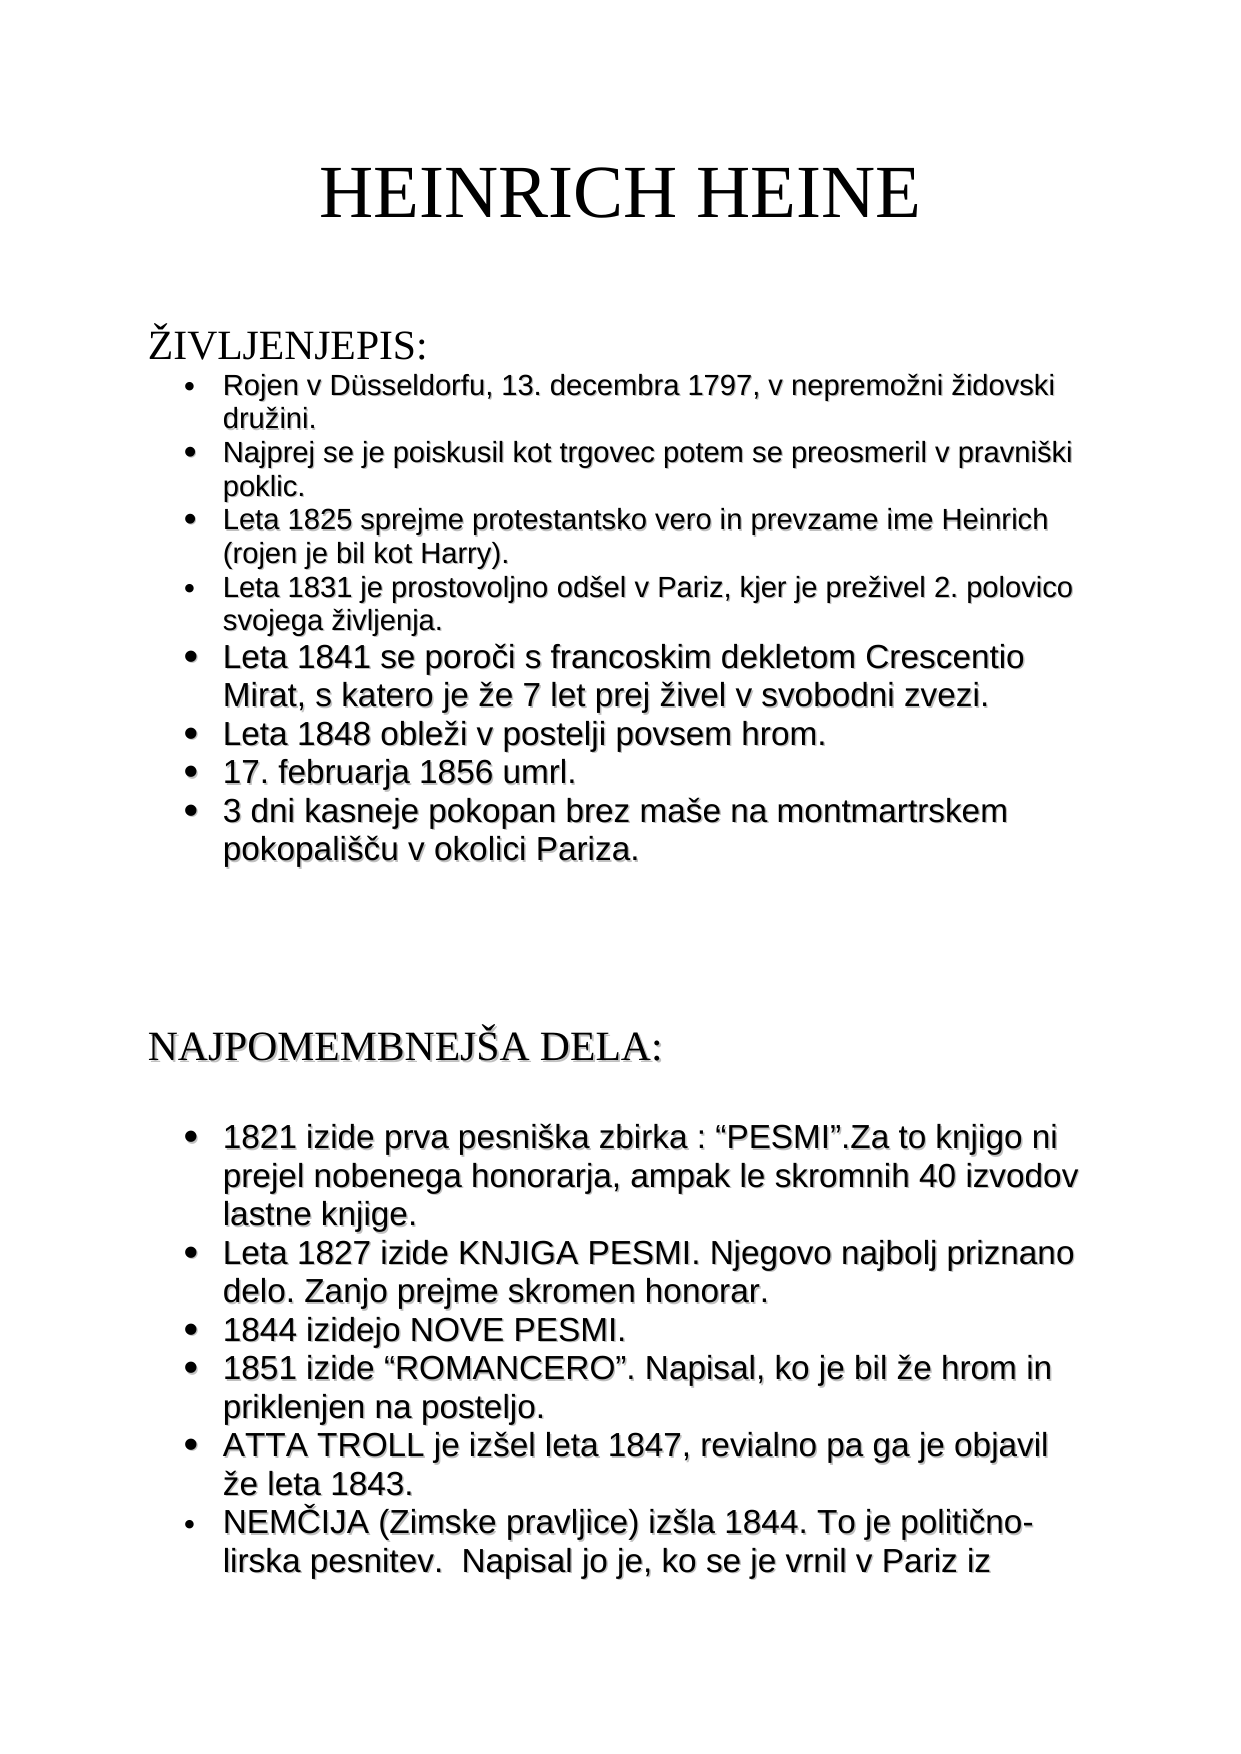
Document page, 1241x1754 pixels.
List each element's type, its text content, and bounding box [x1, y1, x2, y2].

list Najprej se je poiskusil kot trgovec potem se preosmeril v pravniški poklic. [185, 435, 1093, 502]
title HEINRICH HEINE [148, 148, 1093, 234]
list 1844 izidejo NOVE PESMI. [185, 1310, 1093, 1348]
list Leta 1841 se poroči s francoskim dekletom Crescentio Mirat, s katero je že 7 let prej živel v svobodni zvezi. [185, 637, 1093, 714]
list 17. februarja 1856 umrl. [185, 752, 1093, 791]
text NAJPOMEMBNEJŠA DELA: [148, 1022, 1093, 1069]
list Leta 1831 je prostovoljno odšel v Pariz, kjer je preživel 2. polovico svojega življenja. [185, 570, 1093, 637]
list 1851 izide “ROMANCERO”. Napisal, ko je bil že hrom in priklenjen na posteljo. [185, 1348, 1093, 1425]
list 3 dni kasneje pokopan brez maše na montmartrskem pokopališču v okolici Pariza. [185, 791, 1093, 868]
list NEMČIJA (Zimske pravljice) izšla 1844. To je politično-lirska pesnitev. Napisal jo je, ko se je vrnil v Pariz iz [185, 1502, 1093, 1579]
text ŽIVLJENJEPIS: [148, 320, 1093, 368]
list ATTA TROLL je izšel leta 1847, revialno pa ga je objavil že leta 1843. [185, 1425, 1093, 1502]
list Leta 1827 izide KNJIGA PESMI. Njegovo najbolj priznano delo. Zanjo prejme skromen honorar. [185, 1233, 1093, 1310]
list Leta 1825 sprejme protestantsko vero in prevzame ime Heinrich (rojen je bil kot Harry). [185, 502, 1093, 570]
list Leta 1848 obleži v postelji povsem hrom. [185, 714, 1093, 752]
list 1821 izide prva pesniška zbirka : “PESMI”.Za to knjigo ni prejel nobenega honorarja, ampak le skromnih 40 izvodov lastne knjige. [185, 1117, 1093, 1233]
list Rojen v Düsseldorfu, 13. decembra 1797, v nepremožni židovski družini. [185, 368, 1093, 435]
